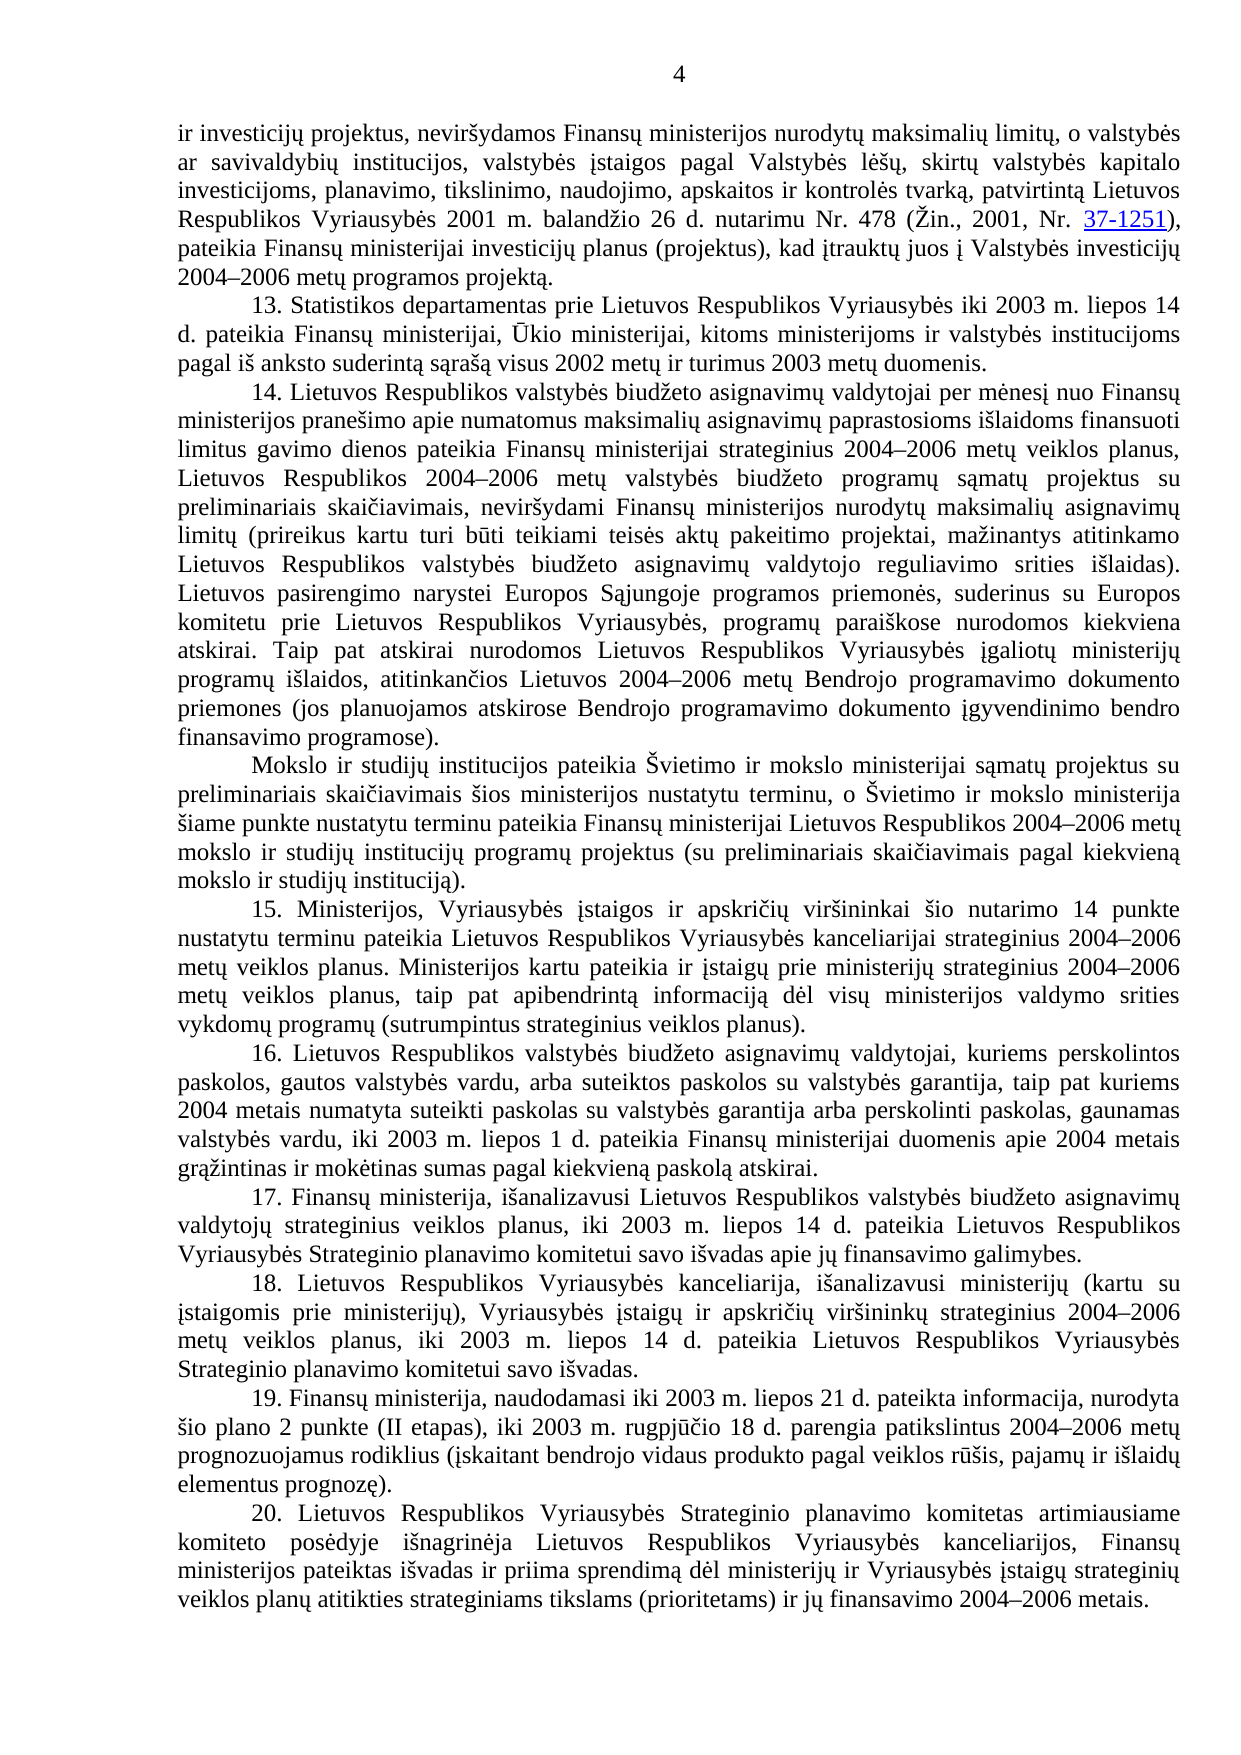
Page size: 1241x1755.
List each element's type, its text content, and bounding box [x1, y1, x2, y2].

text 19. Finansų ministerija, naudodamasi iki 2003 m. liepos 21 d. pateikta informacija, nurodyta šio plano 2 punkte (II etapas), iki 2003 m. rugpjūčio 18 d. parengia patikslintus 2004–2006 metų prognozuojamus rodiklius (įskaitant bendrojo vidaus produkto pagal veiklos rūšis, pajamų ir išlaidų elementus prognozę). [177, 1383, 1181, 1498]
text Mokslo ir studijų institucijos pateikia Švietimo ir mokslo ministerijai sąmatų projektus su preliminariais skaičiavimais šios ministerijos nustatytu terminu, o Švietimo ir mokslo ministerija šiame punkte nustatytu terminu pateikia Finansų ministerijai Lietuvos Respublikos 2004–2006 metų mokslo ir studijų institucijų programų projektus (su preliminariais skaičiavimais pagal kiekvieną mokslo ir studijų instituciją). [177, 751, 1181, 894]
text 13. Statistikos departamentas prie Lietuvos Respublikos Vyriausybės iki 2003 m. liepos 14 d. pateikia Finansų ministerijai, Ūkio ministerijai, kitoms ministerijoms ir valstybės institucijoms pagal iš anksto suderintą sąrašą visus 2002 metų ir turimus 2003 metų duomenis. [177, 291, 1181, 377]
text ir investicijų projektus, neviršydamos Finansų ministerijos nurodytų maksimalių limitų, o valstybės ar savivaldybių institucijos, valstybės įstaigos pagal Valstybės lėšų, skirtų valstybės kapitalo investicijoms, planavimo, tikslinimo, naudojimo, apskaitos ir kontrolės tvarką, patvirtintą Lietuvos Respublikos Vyriausybės 2001 m. balandžio 26 d. nutarimu Nr. 478 (Žin., 2001, Nr. 37-1251), pateikia Finansų ministerijai investicijų planus (projektus), kad įtrauktų juos į Valstybės investicijų 2004–2006 metų programos projektą. [177, 118, 1181, 291]
text 18. Lietuvos Respublikos Vyriausybės kanceliarija, išanalizavusi ministerijų (kartu su įstaigomis prie ministerijų), Vyriausybės įstaigų ir apskričių viršininkų strateginius 2004–2006 metų veiklos planus, iki 2003 m. liepos 14 d. pateikia Lietuvos Respublikos Vyriausybės Strateginio planavimo komitetui savo išvadas. [177, 1268, 1181, 1383]
text 14. Lietuvos Respublikos valstybės biudžeto asignavimų valdytojai per mėnesį nuo Finansų ministerijos pranešimo apie numatomus maksimalių asignavimų paprastosioms išlaidoms finansuoti limitus gavimo dienos pateikia Finansų ministerijai strateginius 2004–2006 metų veiklos planus, Lietuvos Respublikos 2004–2006 metų valstybės biudžeto programų sąmatų projektus su preliminariais skaičiavimais, neviršydami Finansų ministerijos nurodytų maksimalių asignavimų limitų (prireikus kartu turi būti teikiami teisės aktų pakeitimo projektai, mažinantys atitinkamo Lietuvos Respublikos valstybės biudžeto asignavimų valdytojo reguliavimo srities išlaidas). Lietuvos pasirengimo narystei Europos Sąjungoje programos priemonės, suderinus su Europos komitetu prie Lietuvos Respublikos Vyriausybės, programų paraiškose nurodomos kiekviena atskirai. Taip pat atskirai nurodomos Lietuvos Respublikos Vyriausybės įgaliotų ministerijų programų išlaidos, atitinkančios Lietuvos 2004–2006 metų Bendrojo programavimo dokumento priemones (jos planuojamos atskirose Bendrojo programavimo dokumento įgyvendinimo bendro finansavimo programose). [177, 377, 1181, 751]
text 16. Lietuvos Respublikos valstybės biudžeto asignavimų valdytojai, kuriems perskolintos paskolos, gautos valstybės vardu, arba suteiktos paskolos su valstybės garantija, taip pat kuriems 2004 metais numatyta suteikti paskolas su valstybės garantija arba perskolinti paskolas, gaunamas valstybės vardu, iki 2003 m. liepos 1 d. pateikia Finansų ministerijai duomenis apie 2004 metais grąžintinas ir mokėtinas sumas pagal kiekvieną paskolą atskirai. [177, 1038, 1181, 1182]
text 17. Finansų ministerija, išanalizavusi Lietuvos Respublikos valstybės biudžeto asignavimų valdytojų strateginius veiklos planus, iki 2003 m. liepos 14 d. pateikia Lietuvos Respublikos Vyriausybės Strateginio planavimo komitetui savo išvadas apie jų finansavimo galimybes. [177, 1182, 1181, 1268]
text 20. Lietuvos Respublikos Vyriausybės Strateginio planavimo komitetas artimiausiame komiteto posėdyje išnagrinėja Lietuvos Respublikos Vyriausybės kanceliarijos, Finansų ministerijos pateiktas išvadas ir priima sprendimą dėl ministerijų ir Vyriausybės įstaigų strateginių veiklos planų atitikties strateginiams tikslams (prioritetams) ir jų finansavimo 2004–2006 metais. [177, 1498, 1181, 1613]
text 15. Ministerijos, Vyriausybės įstaigos ir apskričių viršininkai šio nutarimo 14 punkte nustatytu terminu pateikia Lietuvos Respublikos Vyriausybės kanceliarijai strateginius 2004–2006 metų veiklos planus. Ministerijos kartu pateikia ir įstaigų prie ministerijų strateginius 2004–2006 metų veiklos planus, taip pat apibendrintą informaciją dėl visų ministerijos valdymo srities vykdomų programų (sutrumpintus strateginius veiklos planus). [177, 894, 1181, 1038]
